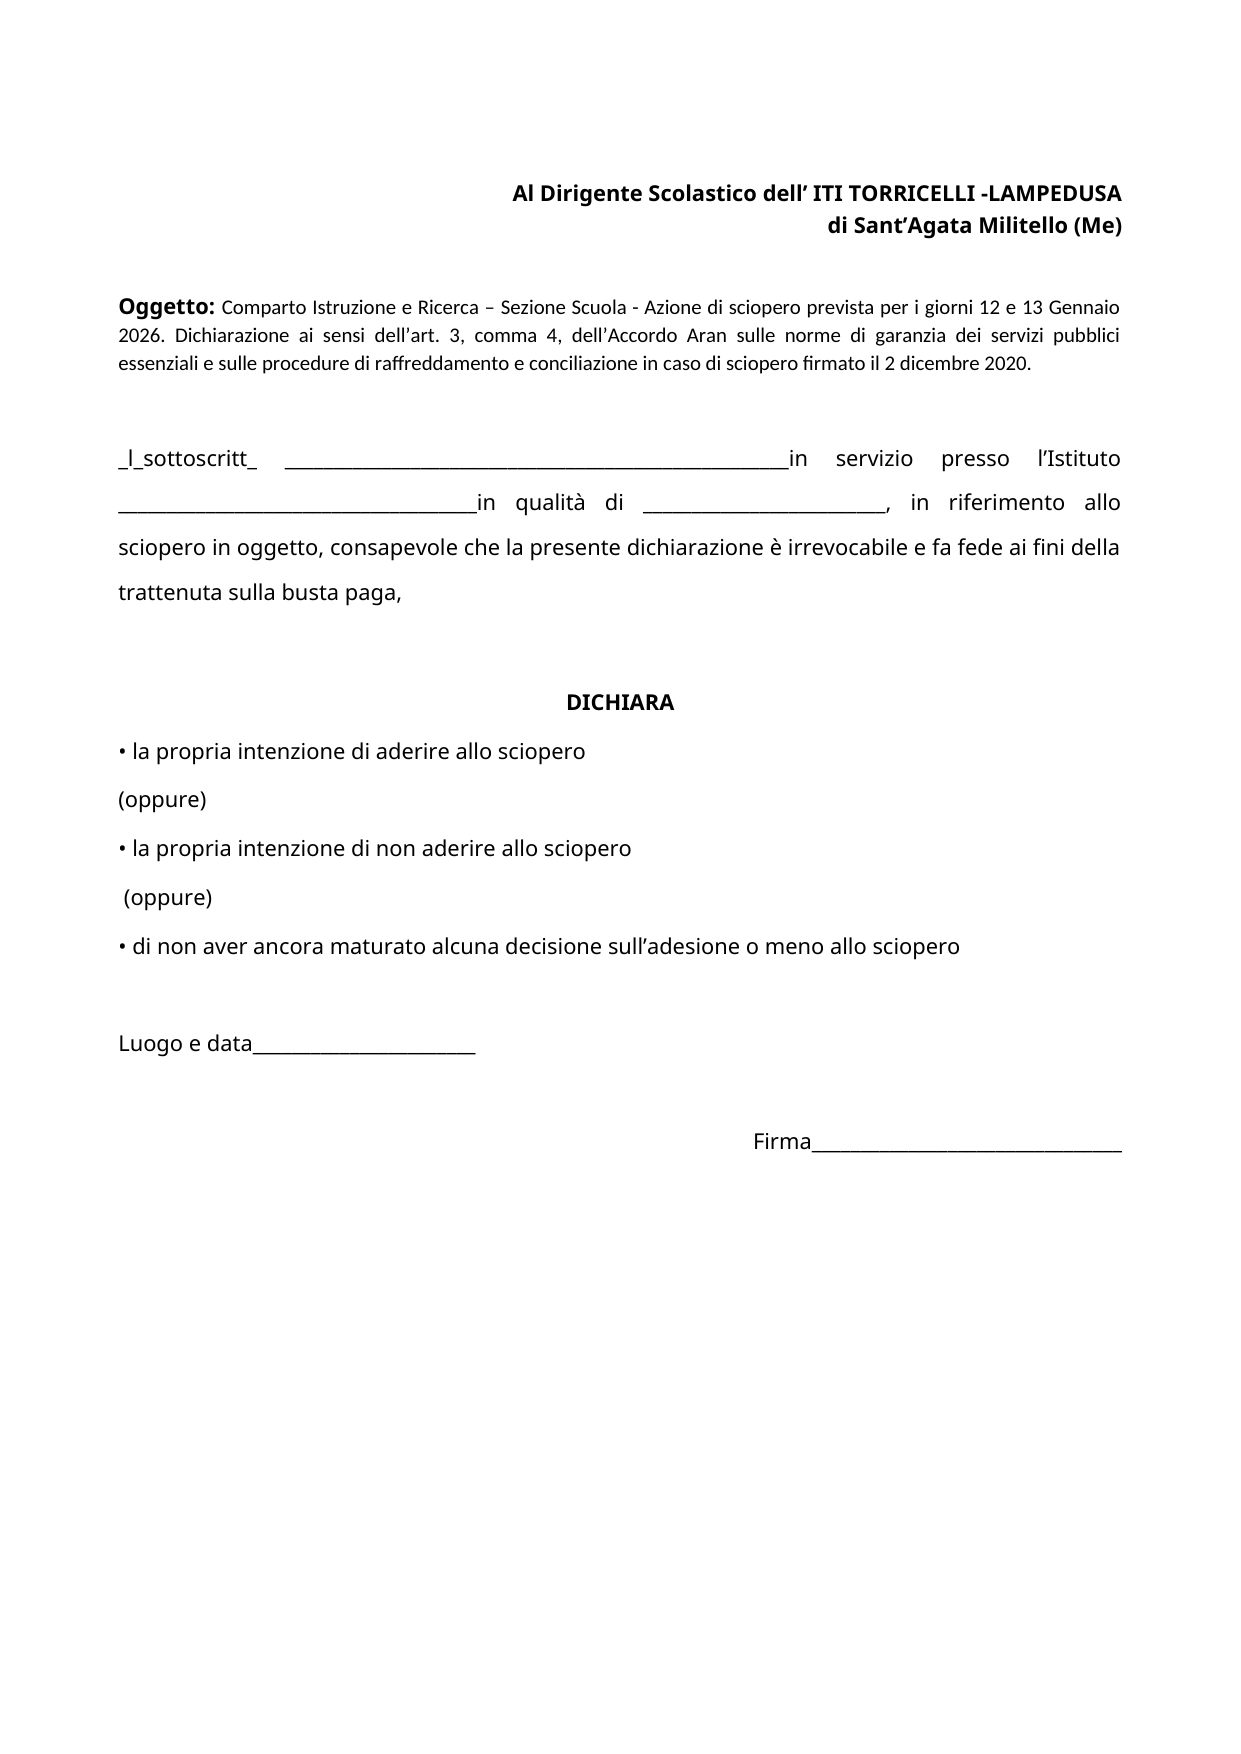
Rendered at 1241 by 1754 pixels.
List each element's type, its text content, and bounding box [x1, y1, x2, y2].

text • la propria intenzione di non aderire allo sciopero [118, 833, 1122, 863]
text (oppure) [118, 784, 1122, 814]
text • di non aver ancora maturato alcuna decisione sull’adesione o meno allo sciopero [118, 931, 1122, 960]
text Al Dirigente Scolastico dell’ ITI TORRICELLI -LAMPEDUSA [118, 178, 1122, 208]
text (oppure) [118, 882, 1122, 912]
text di Sant’Agata Militello (Me) [118, 210, 1122, 240]
text Oggetto: Comparto Istruzione e Ricerca – Sezione Scuola - Azione di sciopero prevista per i giorni 12 e 13 Gennaio 2026. Dichiarazione ai sensi dell’art. 3, comma 4, dell’Accordo Aran sulle norme di garanzia dei servizi pubblici essenziali e sulle procedure di raffreddamento e conciliazione in caso di sciopero firmato il 2 dicembre 2020. [118, 291, 1122, 375]
text DICHIARA [118, 687, 1122, 717]
text • la propria intenzione di aderire allo sciopero [118, 736, 1122, 765]
text Firma________________________________ [118, 1126, 1122, 1155]
text _l_sottoscritt_ ____________________________________________________in servizio presso l’Istituto _____________________________________in qualità di _________________________, in riferimento allo sciopero in oggetto, consapevole che la presente dichiarazione è irrevocabile e fa fede ai fini della trattenuta sulla busta paga, [118, 443, 1122, 607]
text Luogo e data_______________________ [118, 1028, 1122, 1058]
